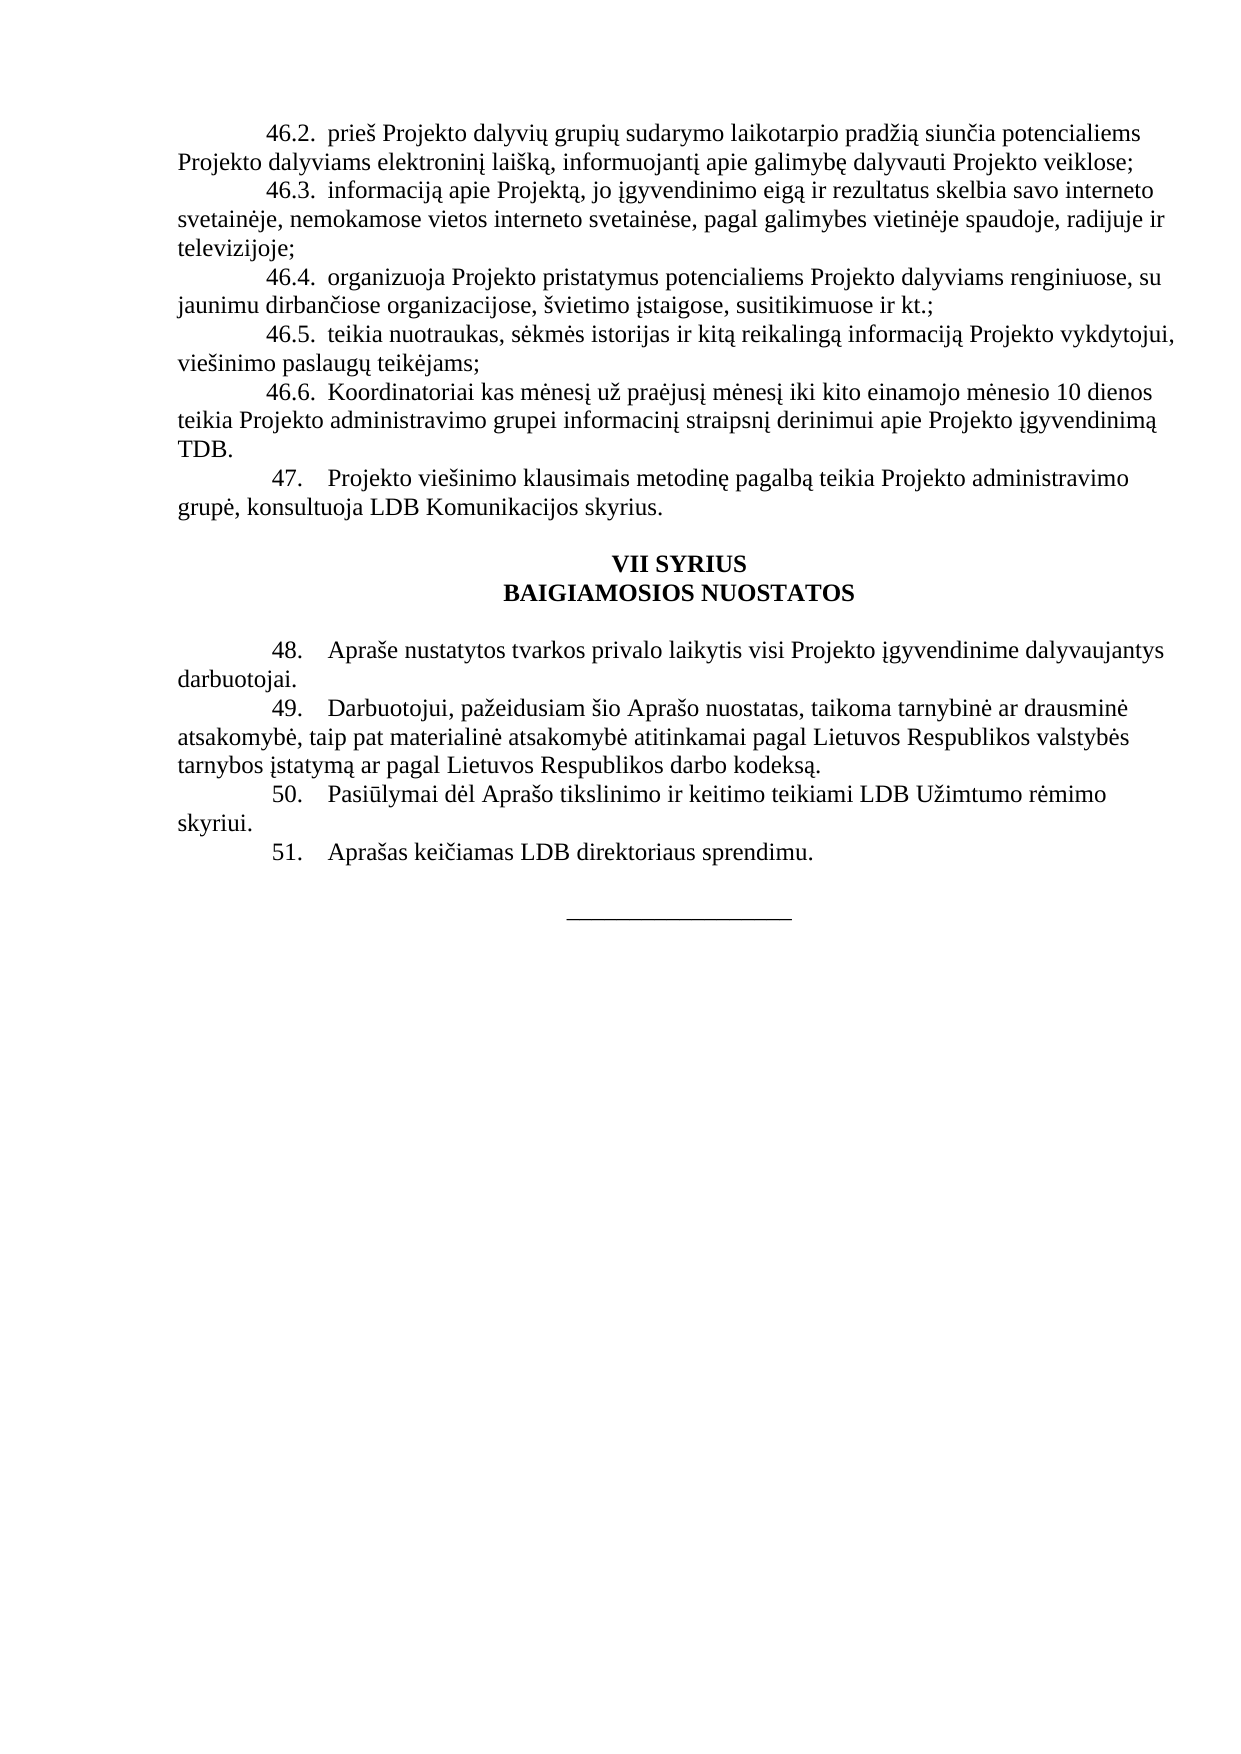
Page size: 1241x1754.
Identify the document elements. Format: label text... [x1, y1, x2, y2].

text 46.6. Koordinatoriai kas mėnesį už praėjusį mėnesį iki kito einamojo mėnesio 10 dienos teikia Projekto administravimo grupei informacinį straipsnį derinimui apie Projekto įgyvendinimą TDB. [177, 377, 1181, 463]
text 49. Darbuotojui, pažeidusiam šio Aprašo nuostatas, taikoma tarnybinė ar drausminė atsakomybė, taip pat materialinė atsakomybė atitinkamai pagal Lietuvos Respublikos valstybės tarnybos įstatymą ar pagal Lietuvos Respublikos darbo kodeksą. [177, 693, 1181, 779]
text 47. Projekto viešinimo klausimais metodinę pagalbą teikia Projekto administravimo grupė, konsultuoja LDB Komunikacijos skyrius. [177, 463, 1181, 521]
text BAIGIAMOSIOS NUOSTATOS [177, 578, 1181, 607]
text 51. Aprašas keičiamas LDB direktoriaus sprendimu. [177, 837, 1181, 866]
text 48. Apraše nustatytos tvarkos privalo laikytis visi Projekto įgyvendinime dalyvaujantys darbuotojai. [177, 636, 1181, 693]
text 46.4. organizuoja Projekto pristatymus potencialiems Projekto dalyviams renginiuose, su jaunimu dirbančiose organizacijose, švietimo įstaigose, susitikimuose ir kt.; [177, 262, 1181, 319]
text 46.2. prieš Projekto dalyvių grupių sudarymo laikotarpio pradžią siunčia potencialiems Projekto dalyviams elektroninį laišką, informuojantį apie galimybę dalyvauti Projekto veiklose; [177, 118, 1181, 176]
text 50. Pasiūlymai dėl Aprašo tikslinimo ir keitimo teikiami LDB Užimtumo rėmimo skyriui. [177, 779, 1181, 837]
text VII SYRIUS [177, 549, 1181, 578]
text 46.3. informaciją apie Projektą, jo įgyvendinimo eigą ir rezultatus skelbia savo interneto svetainėje, nemokamose vietos interneto svetainėse, pagal galimybes vietinėje spaudoje, radijuje ir televizijoje; [177, 176, 1181, 262]
text __________________ [177, 894, 1181, 923]
text 46.5. teikia nuotraukas, sėkmės istorijas ir kitą reikalingą informaciją Projekto vykdytojui, viešinimo paslaugų teikėjams; [177, 319, 1181, 377]
